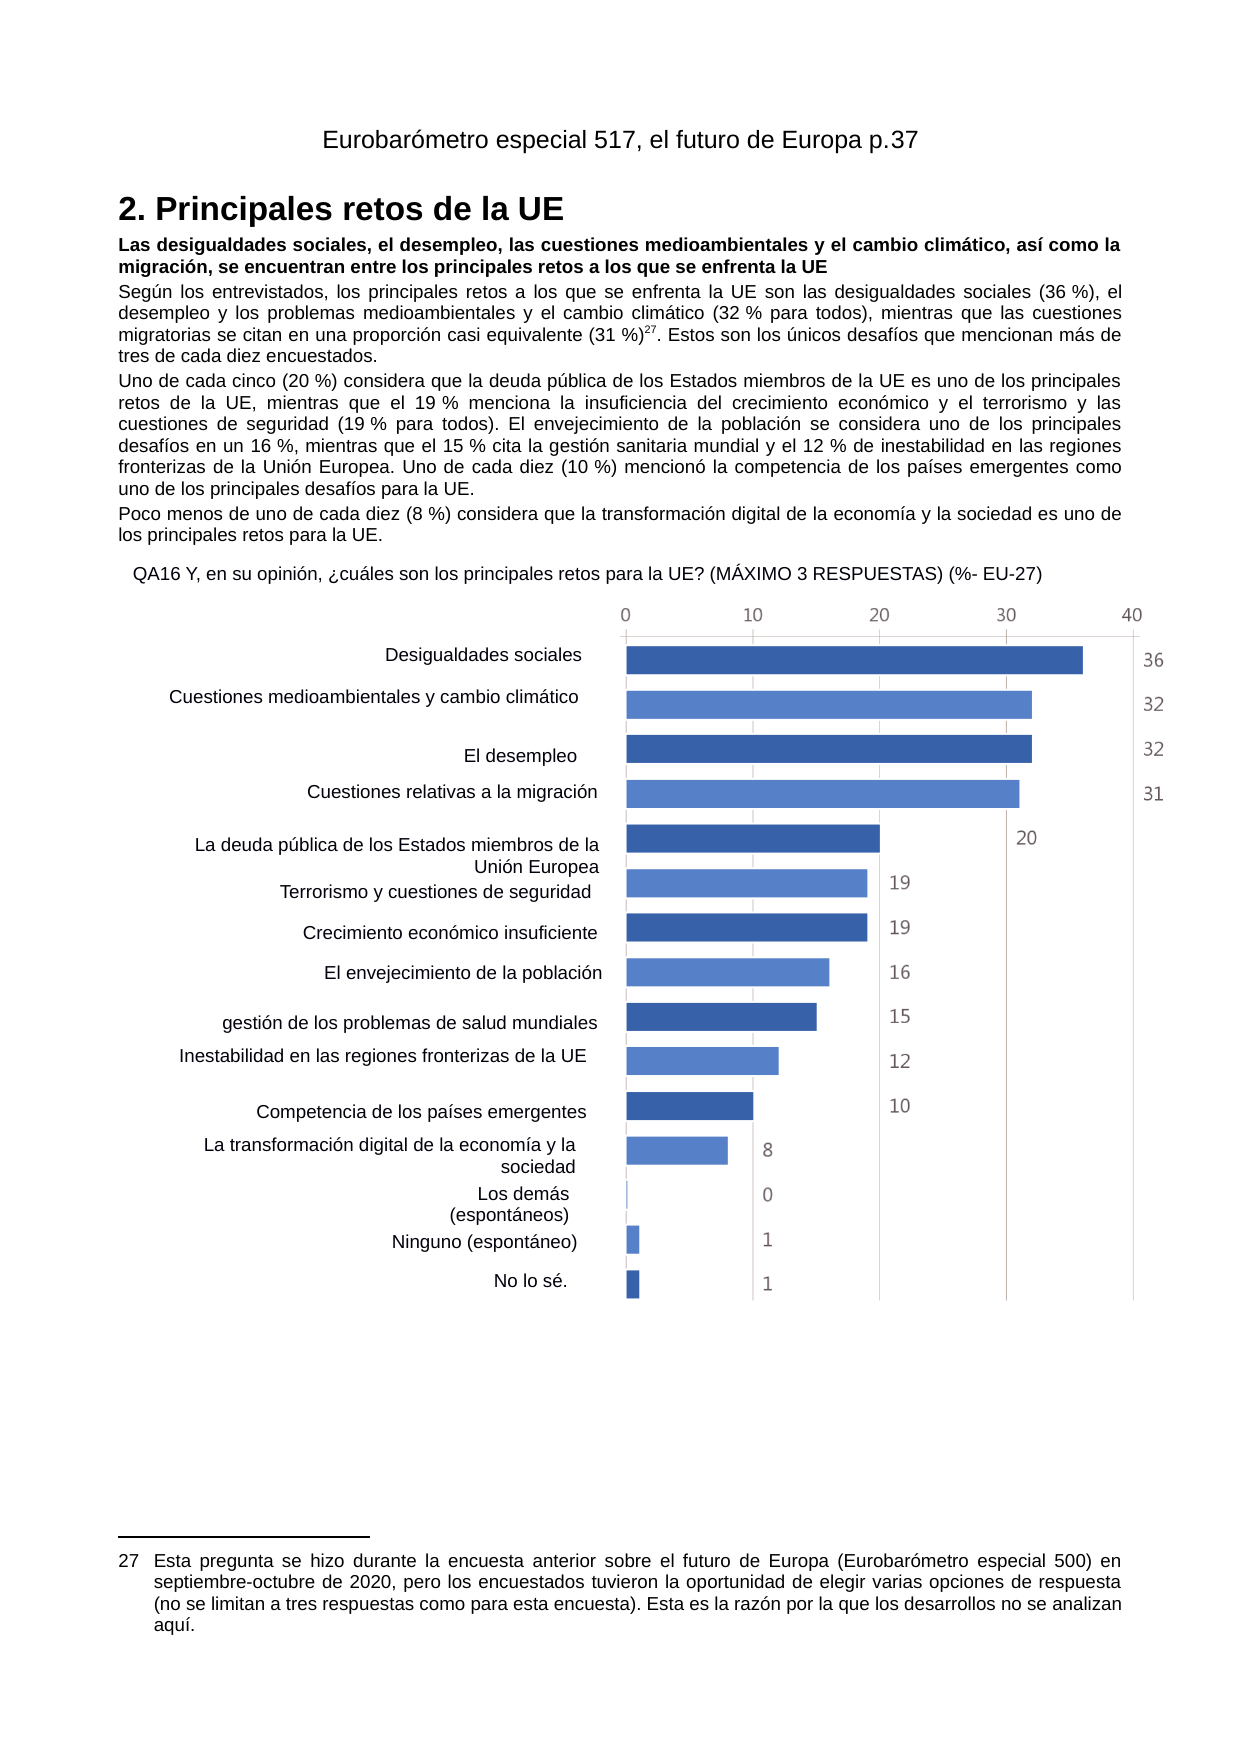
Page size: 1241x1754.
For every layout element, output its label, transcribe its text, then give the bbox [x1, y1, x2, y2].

picture [609, 602, 1182, 1301]
text Esta pregunta se hizo durante la encuesta anterior sobre el futuro de Europa (Eurobarómetro especial 500) en septiembre-octubre de 2020, pero los encuestados tuvieron la oportunidad de elegir varias opciones de respuesta (no se limitan a tres respuestas como para esta encuesta). Esta es la razón por la que los desarrollos no se analizan aquí. [118, 1549, 1122, 1636]
text Las desigualdades sociales, el desempleo, las cuestiones medioambientales y el cambio climático, así como la migración, se encuentran entre los principales retos a los que se enfrenta la UE [118, 234, 1122, 277]
subtitle 2. Principales retos de la UE [118, 189, 1122, 228]
text Según los entrevistados, los principales retos a los que se enfrenta la UE son las desigualdades sociales (36 %), el desempleo y los problemas medioambientales y el cambio climático (32 % para todos), mientras que las cuestiones migratorias se citan en una proporción casi equivalente (31 %). Estos son los únicos desafíos que mencionan más de tres de cada diez encuestados. [118, 281, 1122, 367]
text Uno de cada cinco (20 %) considera que la deuda pública de los Estados miembros de la UE es uno de los principales retos de la UE, mientras que el 19 % menciona la insuficiencia del crecimiento económico y el terrorismo y las cuestiones de seguridad (19 % para todos). El envejecimiento de la población se considera uno de los principales desafíos en un 16 %, mientras que el 15 % cita la gestión sanitaria mundial y el 12 % de inestabilidad en las regiones fronterizas de la Unión Europea. Uno de cada diez (10 %) mencionó la competencia de los países emergentes como uno de los principales desafíos para la UE. [118, 370, 1122, 499]
text Poco menos de uno de cada diez (8 %) considera que la transformación digital de la economía y la sociedad es uno de los principales retos para la UE. [118, 503, 1122, 546]
